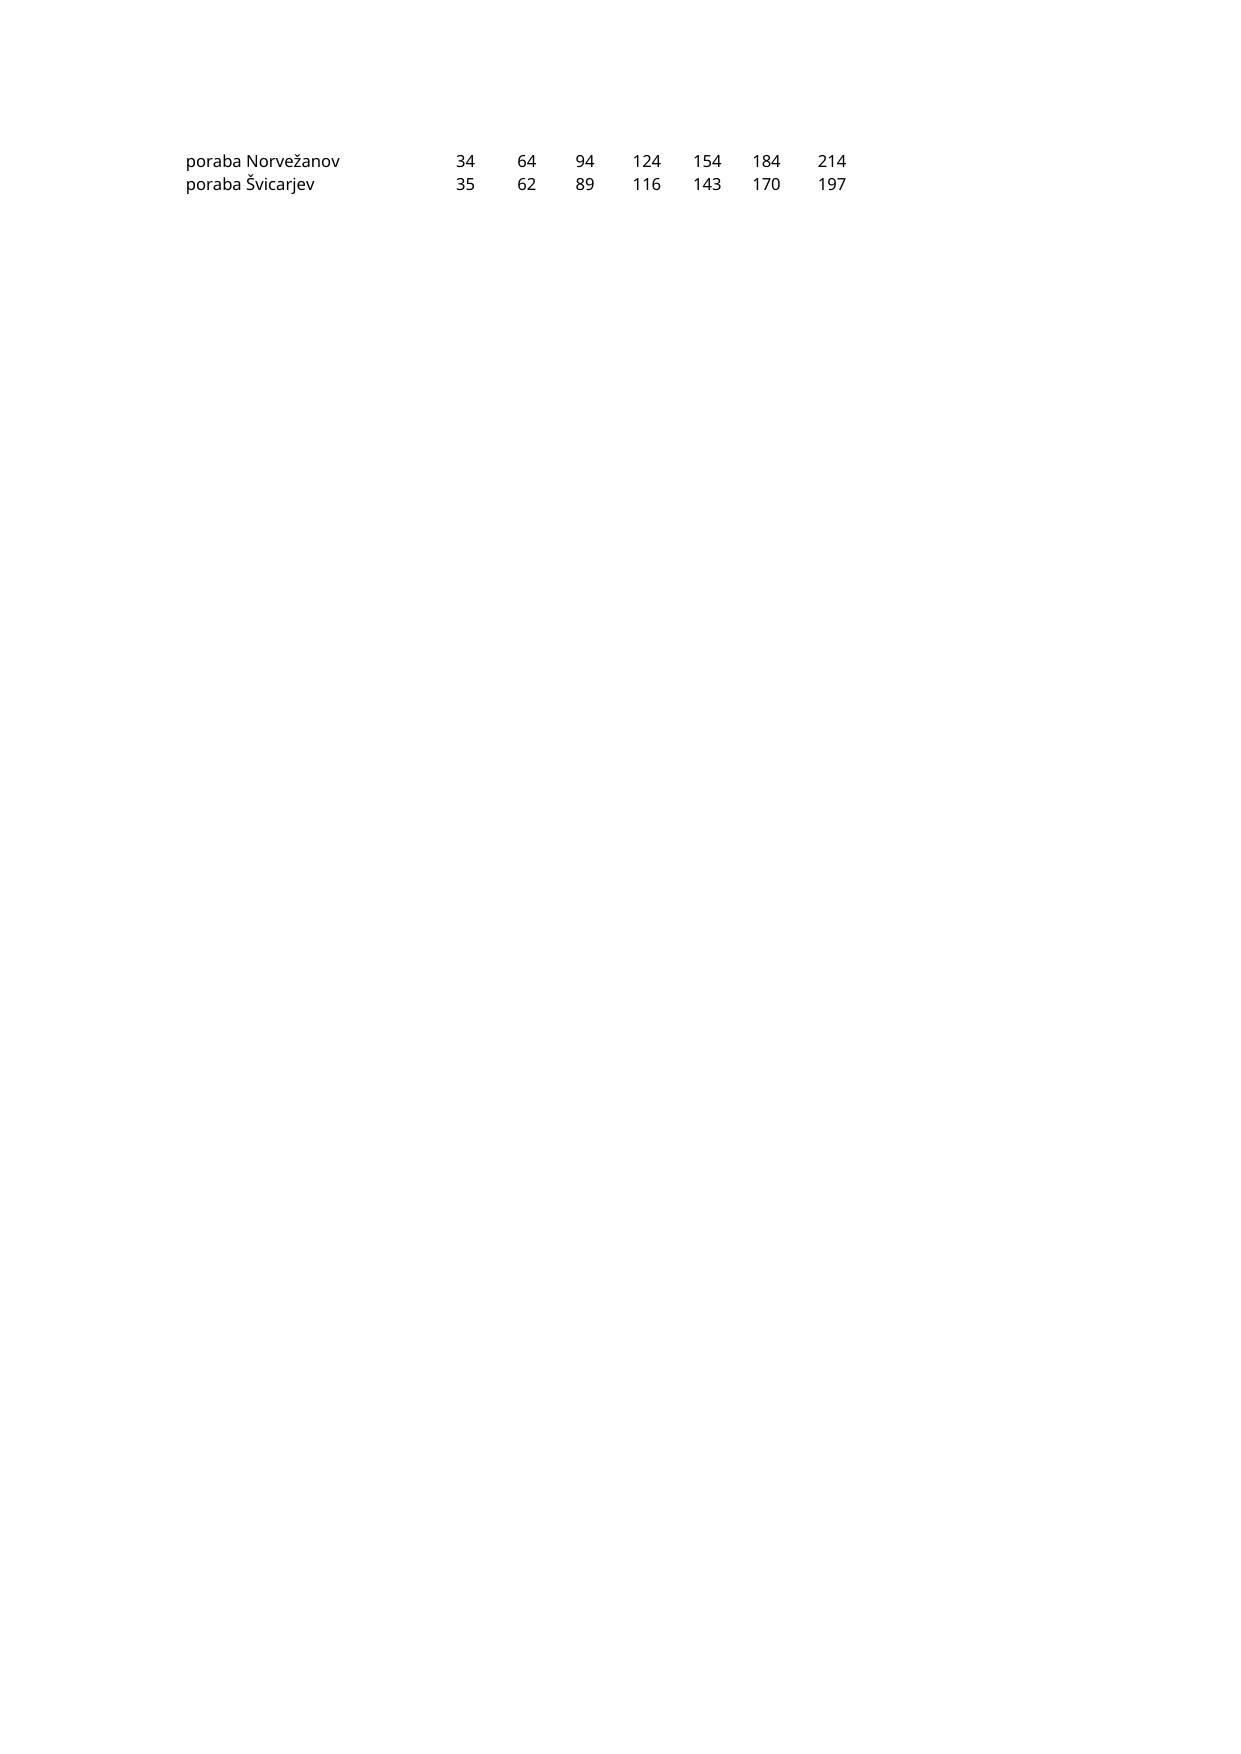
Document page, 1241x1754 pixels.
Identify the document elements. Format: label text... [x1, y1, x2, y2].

table_cell 184 [735, 150, 798, 172]
table_cell 89 [556, 173, 614, 195]
table_cell 34 [433, 150, 497, 172]
table_cell 154 [680, 150, 735, 172]
table_cell 94 [556, 150, 614, 172]
table_cell 35 [433, 173, 497, 195]
table_cell 124 [614, 150, 679, 172]
table_cell 197 [798, 173, 866, 195]
table_cell 170 [735, 173, 798, 195]
table_cell 214 [798, 150, 866, 172]
table_cell poraba Švicarjev [183, 173, 433, 195]
table_cell 143 [680, 173, 735, 195]
table_cell 116 [614, 173, 679, 195]
table_cell 64 [497, 150, 556, 172]
table_cell poraba Norvežanov [183, 150, 433, 172]
table_cell 62 [497, 173, 556, 195]
